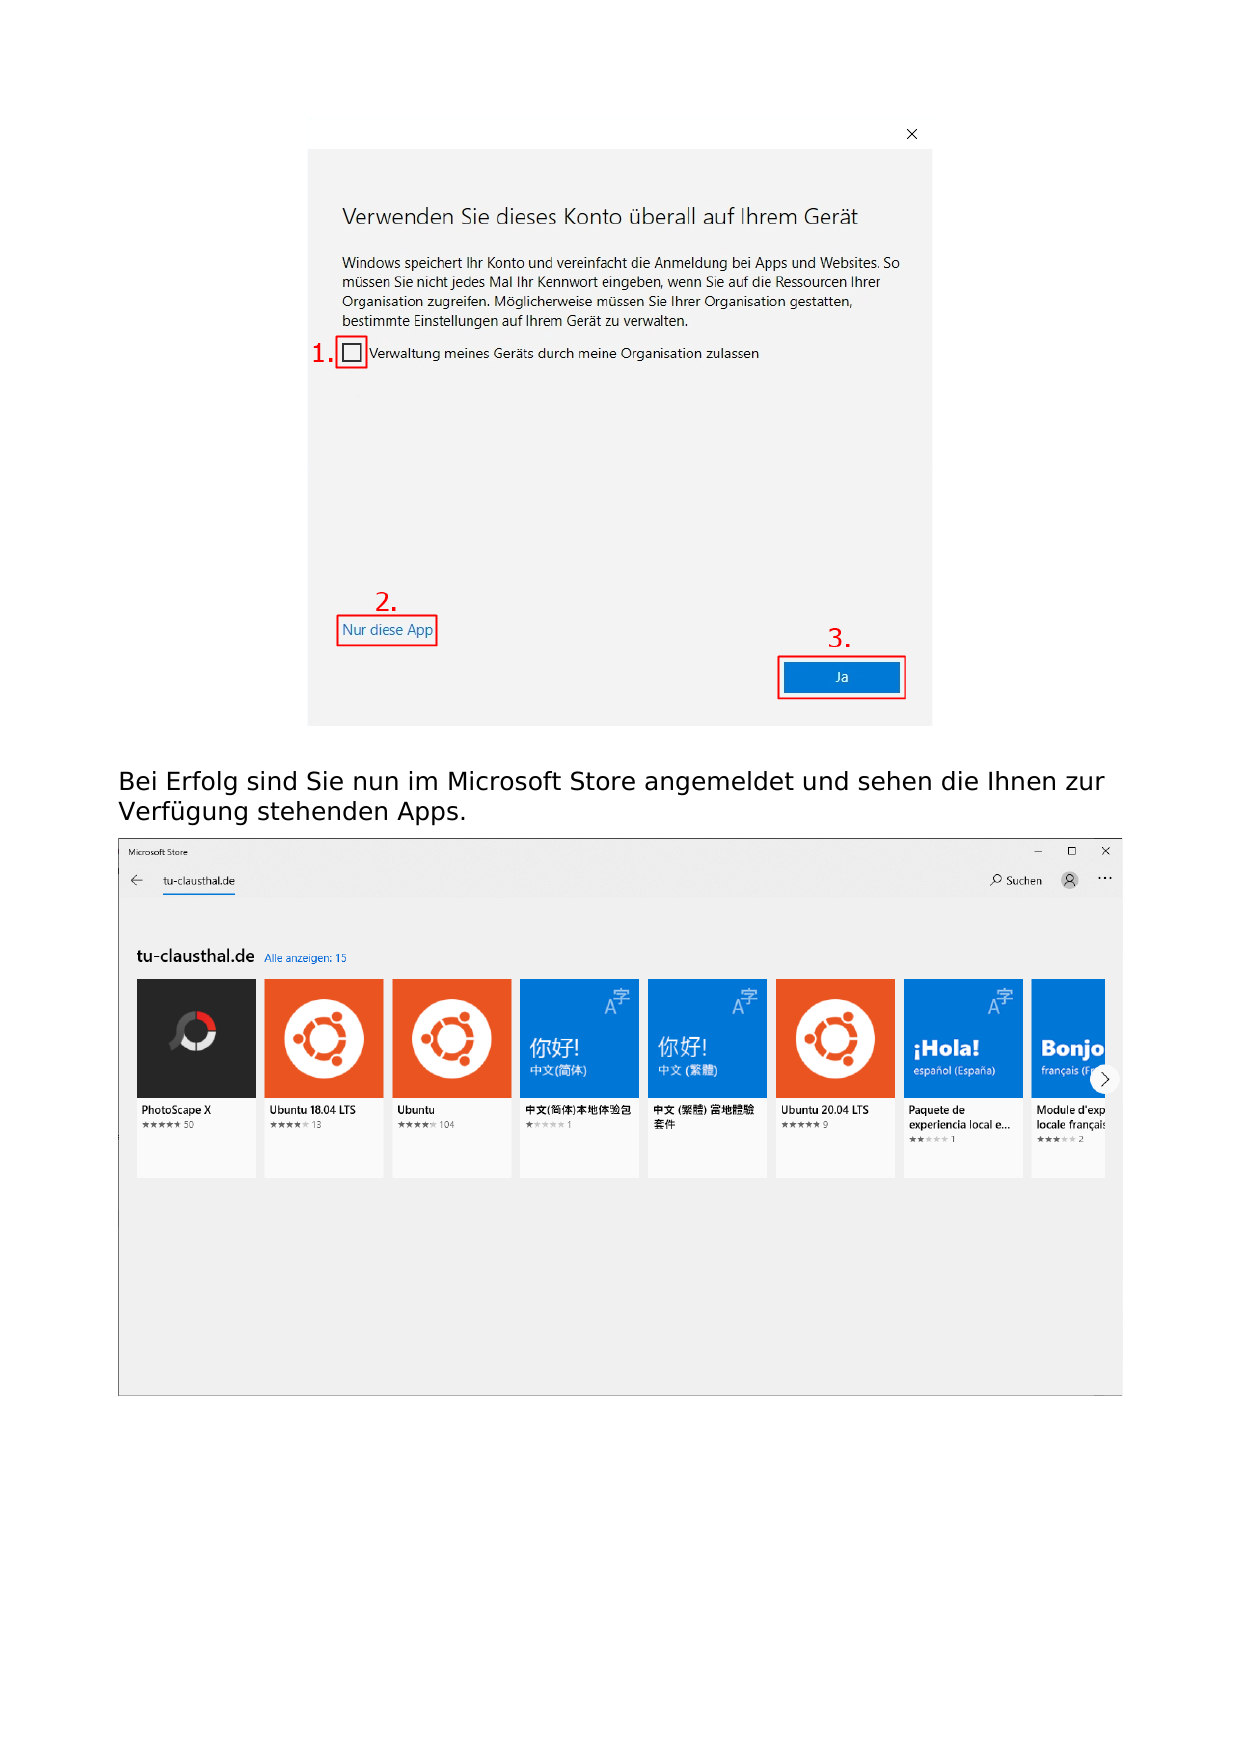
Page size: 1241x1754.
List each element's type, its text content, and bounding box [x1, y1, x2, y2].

picture [118, 838, 1123, 1396]
text Bei Erfolg sind Sie nun im Microsoft Store angemeldet und sehen die Ihnen zur Verfügung stehenden Apps. [118, 767, 1122, 826]
picture [307, 118, 933, 726]
